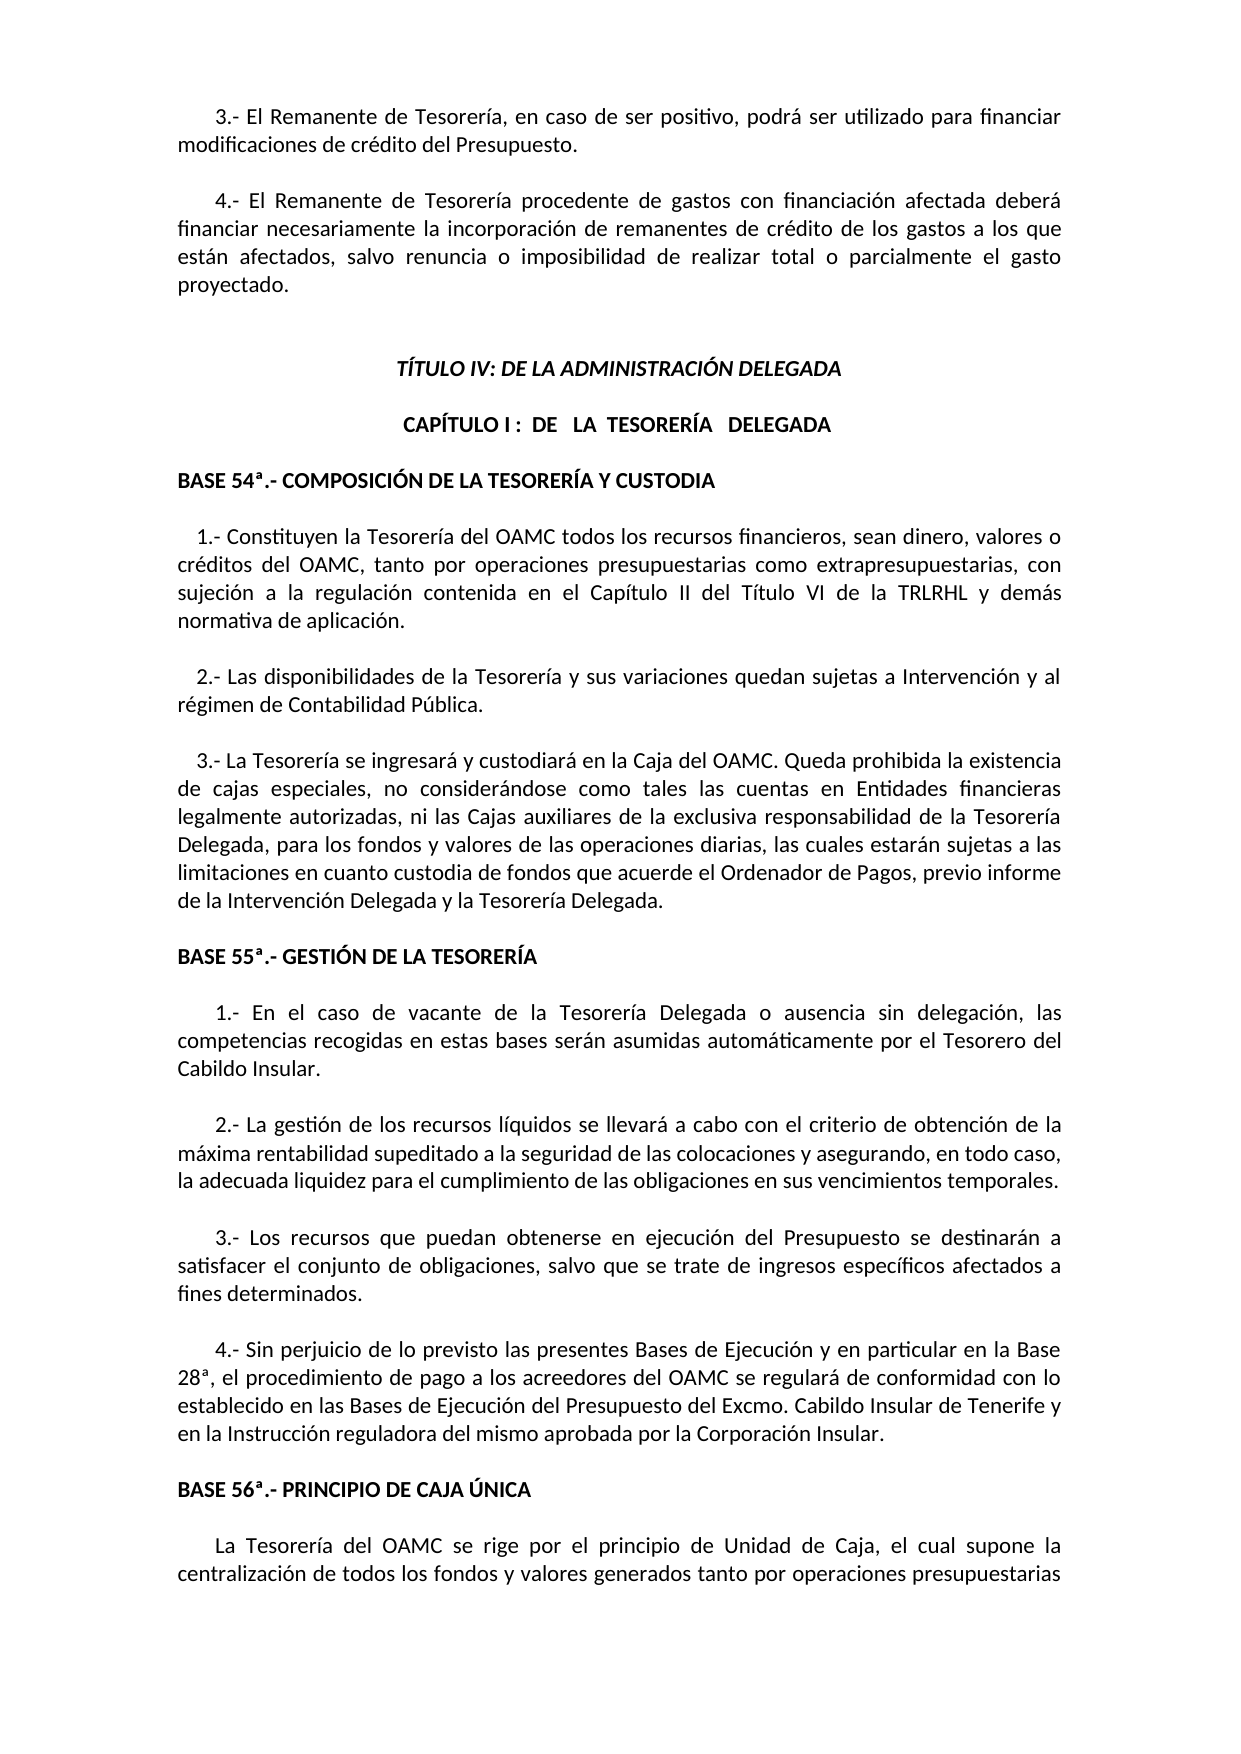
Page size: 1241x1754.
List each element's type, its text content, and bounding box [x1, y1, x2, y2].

text 1.- En el caso de vacante de la Tesorería Delegada o ausencia sin delegación, las competencias recogidas en estas bases serán asumidas automáticamente por el Tesorero del Cabildo Insular. [177, 998, 1063, 1083]
text 2.- Las disponibilidades de la Tesorería y sus variaciones quedan sujetas a Intervención y al régimen de Contabilidad Pública. [177, 662, 1063, 718]
text BASE 56ª.- PRINCIPIO DE CAJA ÚNICA [177, 1475, 1063, 1503]
text 1.- Constituyen la Tesorería del OAMC todos los recursos financieros, sean dinero, valores o créditos del OAMC, tanto por operaciones presupuestarias como extrapresupuestarias, con sujeción a la regulación contenida en el Capítulo II del Título VI de la TRLRHL y demás normativa de aplicación. [177, 522, 1063, 634]
text 2.- La gestión de los recursos líquidos se llevará a cabo con el criterio de obtención de la máxima rentabilidad supeditado a la seguridad de las colocaciones y asegurando, en todo caso, la adecuada liquidez para el cumplimiento de las obligaciones en sus vencimientos temporales. [177, 1111, 1063, 1195]
subtitle BASE 55ª.- GESTIÓN DE LA TESORERÍA [177, 942, 1063, 971]
text 4.- El Remanente de Tesorería procedente de gastos con financiación afectada deberá financiar necesariamente la incorporación de remanentes de crédito de los gastos a los que están afectados, salvo renuncia o imposibilidad de realizar total o parcialmente el gasto proyectado. [177, 186, 1063, 298]
text 3.- Los recursos que puedan obtenerse en ejecución del Presupuesto se destinarán a satisfacer el conjunto de obligaciones, salvo que se trate de ingresos específicos afectados a fines determinados. [177, 1223, 1063, 1307]
text CAPÍTULO I : DE LA TESORERÍA DELEGADA [177, 410, 1063, 438]
text La Tesorería del OAMC se rige por el principio de Unidad de Caja, el cual supone la centralización de todos los fondos y valores generados tanto por operaciones presupuestarias [177, 1531, 1063, 1587]
text TÍTULO IV: DE LA ADMINISTRACIÓN DELEGADA [177, 354, 1063, 382]
text 3.- El Remanente de Tesorería, en caso de ser positivo, podrá ser utilizado para financiar modificaciones de crédito del Presupuesto. [177, 102, 1063, 158]
text 3.- La Tesorería se ingresará y custodiará en la Caja del OAMC. Queda prohibida la existencia de cajas especiales, no considerándose como tales las cuentas en Entidades financieras legalmente autorizadas, ni las Cajas auxiliares de la exclusiva responsabilidad de la Tesorería Delegada, para los fondos y valores de las operaciones diarias, las cuales estarán sujetas a las limitaciones en cuanto custodia de fondos que acuerde el Ordenador de Pagos, previo informe de la Intervención Delegada y la Tesorería Delegada. [177, 746, 1063, 914]
text 4.- Sin perjuicio de lo previsto las presentes Bases de Ejecución y en particular en la Base 28ª, el procedimiento de pago a los acreedores del OAMC se regulará de conformidad con lo establecido en las Bases de Ejecución del Presupuesto del Excmo. Cabildo Insular de Tenerife y en la Instrucción reguladora del mismo aprobada por la Corporación Insular. [177, 1335, 1063, 1447]
text BASE 54ª.- COMPOSICIÓN DE LA TESORERÍA Y CUSTODIA [177, 466, 1063, 494]
